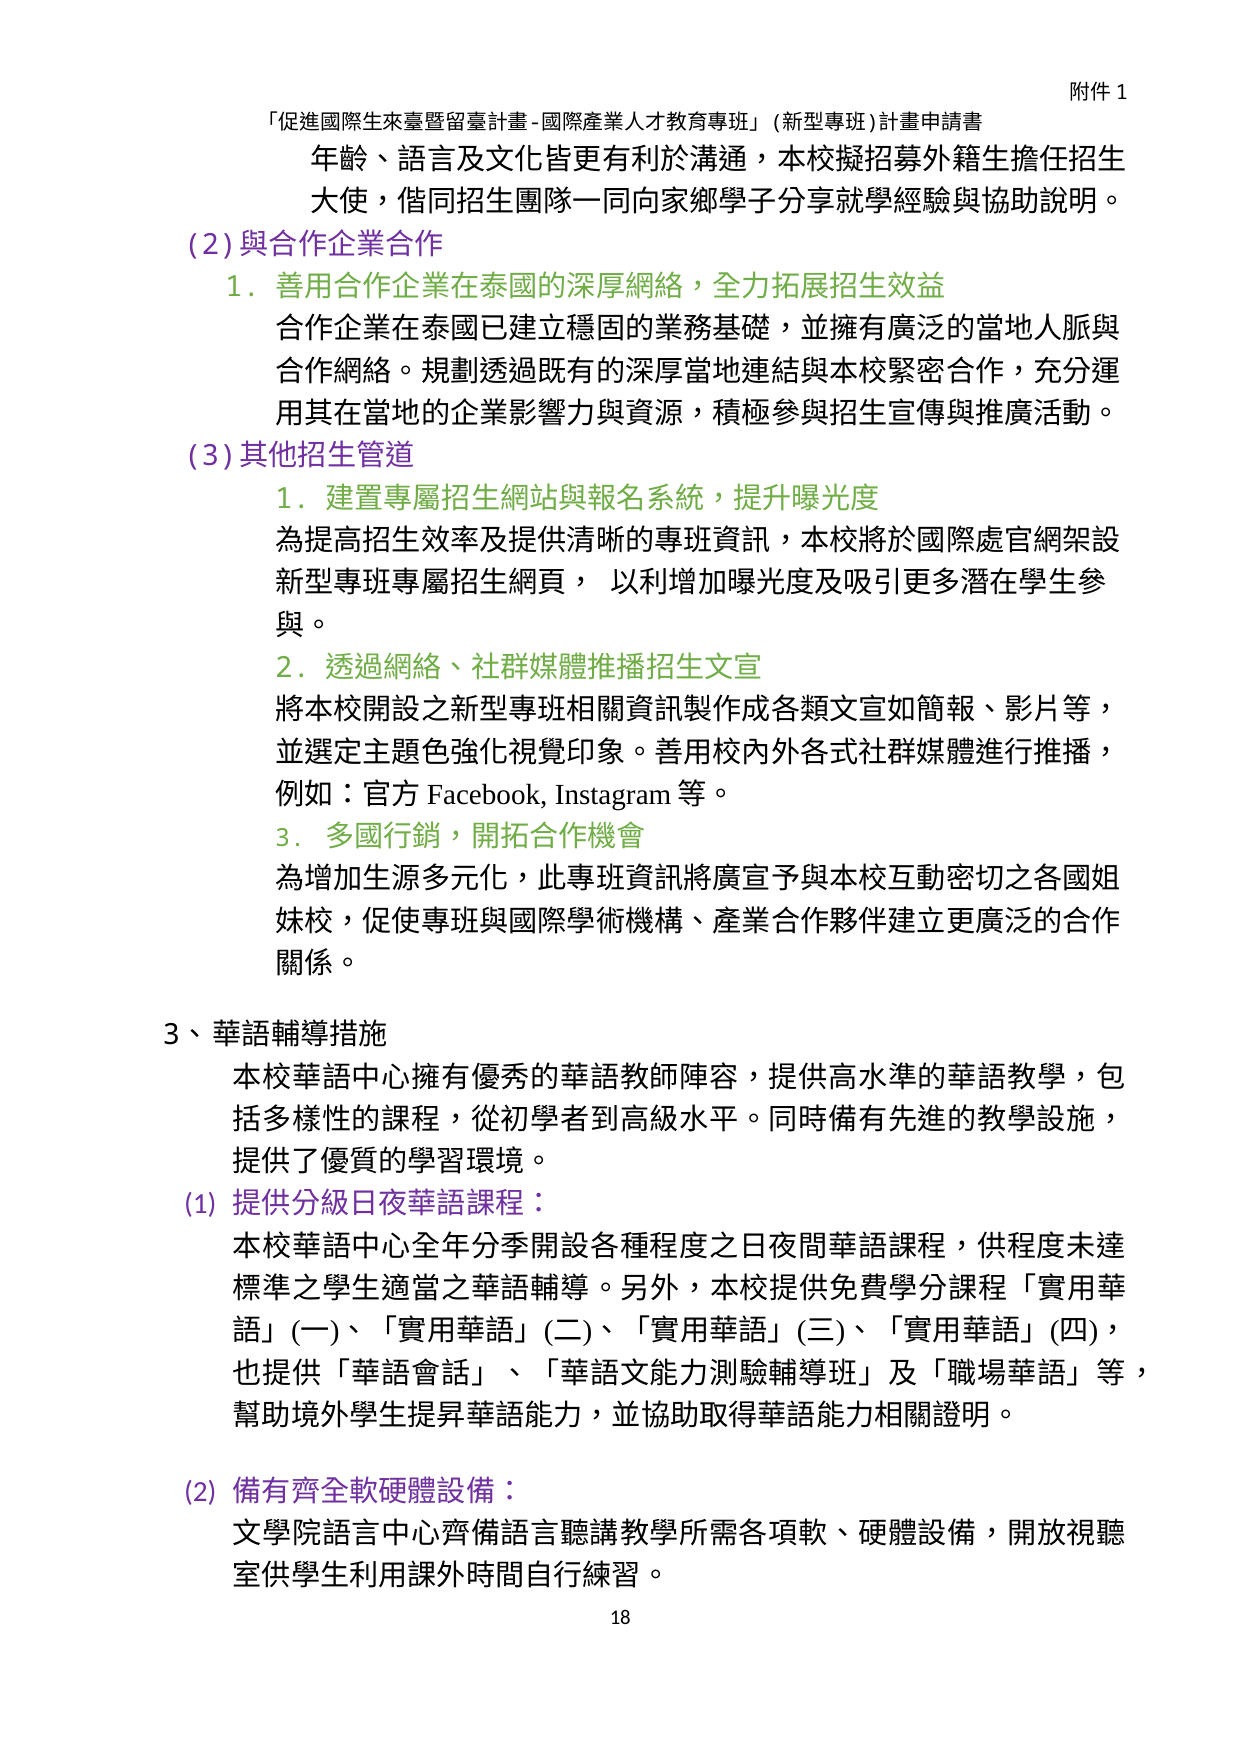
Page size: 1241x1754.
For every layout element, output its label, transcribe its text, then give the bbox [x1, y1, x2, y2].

list 建置專屬招生網站與報名系統，提升曝光度 [275, 474, 1128, 517]
text 將本校開設之新型專班相關資訊製作成各類文宣如簡報、影片等，並選定主題色強化視覺印象。善用校內外各式社群媒體進行推播，例如：官方Facebook, Instagram等。 [275, 686, 1128, 813]
text 合作企業在泰國已建立穩固的業務基礎，並擁有廣泛的當地人脈與合作網絡。規劃透過既有的深厚當地連結與本校緊密合作，充分運用其在當地的企業影響力與資源，積極參與招生宣傳與推廣活動。 [275, 305, 1128, 432]
list 年齡、語言及文化皆更有利於溝通，本校擬招募外籍生擔任招生大使，偕同招生團隊一同向家鄉學子分享就學經驗與協助說明。 [260, 136, 1128, 220]
list 提供分級日夜華語課程： [184, 1180, 1128, 1222]
list 與合作企業合作 [184, 220, 1128, 263]
list 多國行銷，開拓合作機會 [275, 813, 1128, 855]
list 透過網絡、社群媒體推播招生文宣 [275, 643, 1128, 686]
list 華語輔導措施 [162, 1011, 1128, 1053]
text 本校華語中心全年分季開設各種程度之日夜間華語課程，供程度未達標準之學生適當之華語輔導。另外，本校提供免費學分課程「實用華語」(一)、「實用華語」(二)、「實用華語」(三)、「實用華語」(四)，也提供「華語會話」、「華語文能力測驗輔導班」及「職場華語」等，幫助境外學生提昇華語能力，並協助取得華語能力相關證明。 [232, 1222, 1128, 1434]
text 為增加生源多元化，此專班資訊將廣宣予與本校互動密切之各國姐妹校，促使專班與國際學術機構、產業合作夥伴建立更廣泛的合作關係。 [275, 855, 1128, 982]
list 其他招生管道 [184, 432, 1128, 474]
text 文學院語言中心齊備語言聽講教學所需各項軟、硬體設備，開放視聽室供學生利用課外時間自行練習。 [232, 1509, 1128, 1594]
list 備有齊全軟硬體設備： [184, 1467, 1128, 1509]
text 本校華語中心擁有優秀的華語教師陣容，提供高水準的華語教學，包括多樣性的課程，從初學者到高級水平。同時備有先進的教學設施，提供了優質的學習環境。 [232, 1053, 1128, 1180]
text 為提高招生效率及提供清晰的專班資訊，本校將於國際處官網架設新型專班專屬招生網頁， 以利增加曝光度及吸引更多潛在學生參與。 [275, 517, 1128, 643]
list 善用合作企業在泰國的深厚網絡，全力拓展招生效益 [225, 263, 1128, 305]
